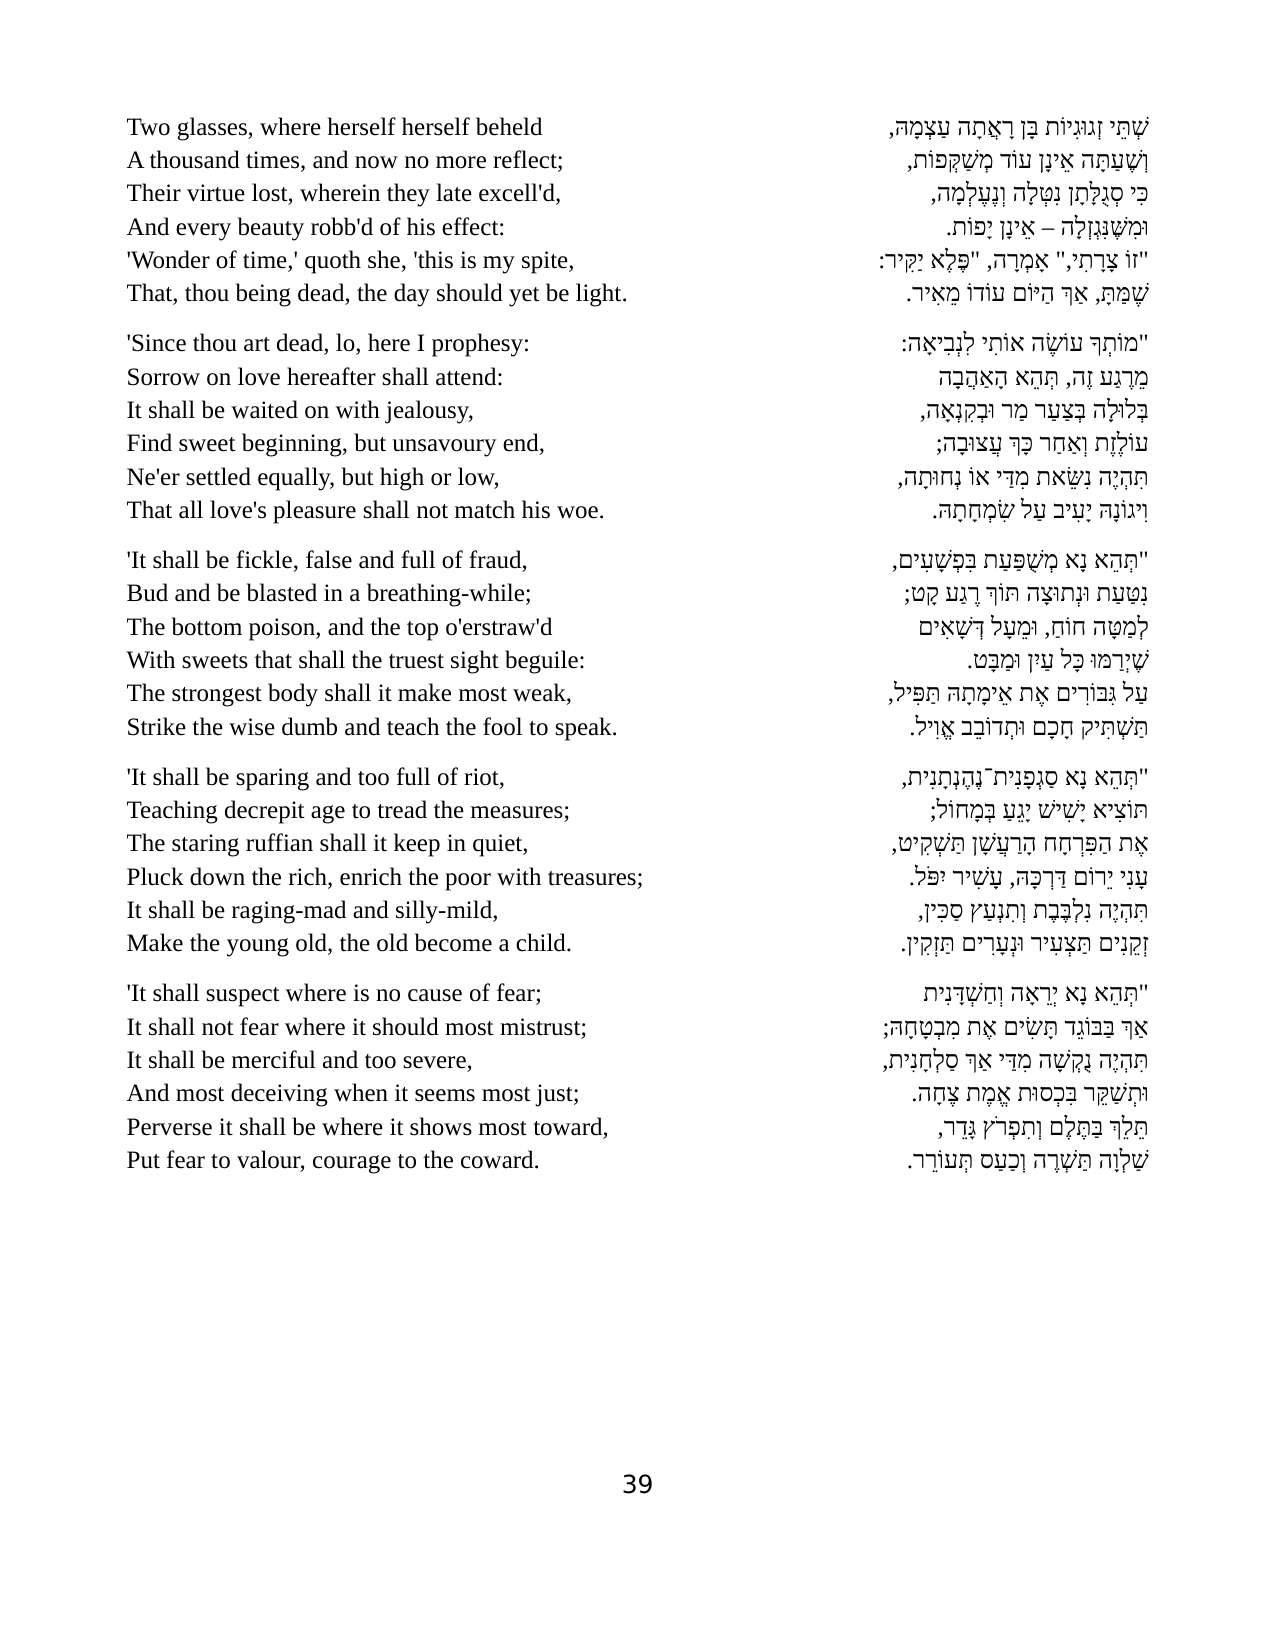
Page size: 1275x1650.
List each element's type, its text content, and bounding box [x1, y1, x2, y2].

table_cell 'It shall suspect where is no cause of fear; It shall not fear where it should most mistrust; It shall be merciful and too severe, And most deceiving when it seems most just; Perverse it shall be where it shows most toward, Put fear to valour, courage to the coward. [118, 967, 709, 1183]
table_cell "תְּהֵא נָא מְשֻׁפַּעַת בִּפְשָׁעִים, נִטַּעַת וּנְתוּצָה תּוֹךְ רֶגַע קָט; לְמַטָּה חוֹחַ, וּמֵעָל דְּשָׁאִים שֶׁיְרַמּוּ כָּל עַיִן וּמַבָּט. עַל גִּבּוֹרִים אֶת אֵימָתָהּ תַּפִּיל, תַּשְׁתִּיק חָכָם וּתְדוֹבֵב אֱוִיל. [709, 533, 1157, 750]
table_cell שְׁתֵּי זְגוּגִיוֹת בָּן רָאֲתָה עַצְמָהּ, וְשֶׁעַתָּה אֵינָן עוֹד מְשַׁקְּפוֹת, כִּי סְגֻלָּתָן נִטְּלָה וְנֶעֶלְמָה, וּמִשֶּׁנִּגְזְלָה – אֵינָן יָפוֹת. "זוֹ צָרָתִי," אָמְרָה, "פֶּלֶא יַקִּיר: שֶׁמַּתָּ, אַךְ הַיּוֹם עוֹדוֹ מֵאִיר. [709, 100, 1157, 317]
table_cell 'It shall be sparing and too full of riot, Teaching decrepit age to tread the measures; The staring ruffian shall it keep in quiet, Pluck down the rich, enrich the poor with treasures; It shall be raging-mad and silly-mild, Make the young old, the old become a child. [118, 750, 709, 967]
table_cell "מוֹתְךָ עוֹשֶׂה אוֹתִי לִנְבִיאָה: מֵרֶגַע זֶה, תְּהֵא הָאַהֲבָה בְּלוּלָה בְּצַעַר מַר וּבְקִנְאָה, עוֹלֶזֶת וְאַחַר כָּךְ עֲצוּבָה; תִּהְיֶה נִשֵּׂאת מִדַּי אוֹ נְחוּתָה, וִיגוֹנָהּ יָעִיב עַל שִׂמְחָתָהּ. [709, 317, 1157, 533]
table_cell Two glasses, where herself herself beheld A thousand times, and now no more reflect; Their virtue lost, wherein they late excell'd, And every beauty robb'd of his effect: 'Wonder of time,' quoth she, 'this is my spite, That, thou being dead, the day should yet be light. [118, 100, 709, 317]
table_cell "תְּהֵא נָא יְרֵאָה וְחַשְׁדָּנִית אַךְ בַּבּוֹגֵד תָּשִׂים אֶת מִבְטָחָהּ; תִּהְיֶה נֻקְשָׁה מִדַּי אַךְ סַלְחָנִית, וּתְשַׁקֵּר בִּכְסוּת אֱמֶת צֶחָה. תֵּלֵךְ בַּתֶּלֶם וְתִפְרֹץ גָּדֵר, שַׁלְוָה תַּשְׁרֶה וְכַעַס תְּעוֹרֵר. [709, 967, 1157, 1183]
table_cell "תְּהֵא נָא סַגְפָנִית־נֶהֶנְתָנִית, תּוֹצִיא יָשִׁישׁ יָגֵעַ בְּמָחוֹל; אֶת הַפִּרְחָח הָרַעֲשָׁן תַּשְׁקִיט, עָנִי יֵרוֹם דַּרְכָּהּ, עָשִׁיר יִפֹּל. תִּהְיֶה נִלְבֶּבֶת וְתִנְעַץ סַכִּין, זְקֵנִים תַּצְעִיר וּנְעָרִים תַּזְקִין. [709, 750, 1157, 967]
table_cell 'It shall be fickle, false and full of fraud, Bud and be blasted in a breathing-while; The bottom poison, and the top o'erstraw'd With sweets that shall the truest sight beguile: The strongest body shall it make most weak, Strike the wise dumb and teach the fool to speak. [118, 533, 709, 750]
table_cell 'Since thou art dead, lo, here I prophesy: Sorrow on love hereafter shall attend: It shall be waited on with jealousy, Find sweet beginning, but unsavoury end, Ne'er settled equally, but high or low, That all love's pleasure shall not match his woe. [118, 317, 709, 533]
